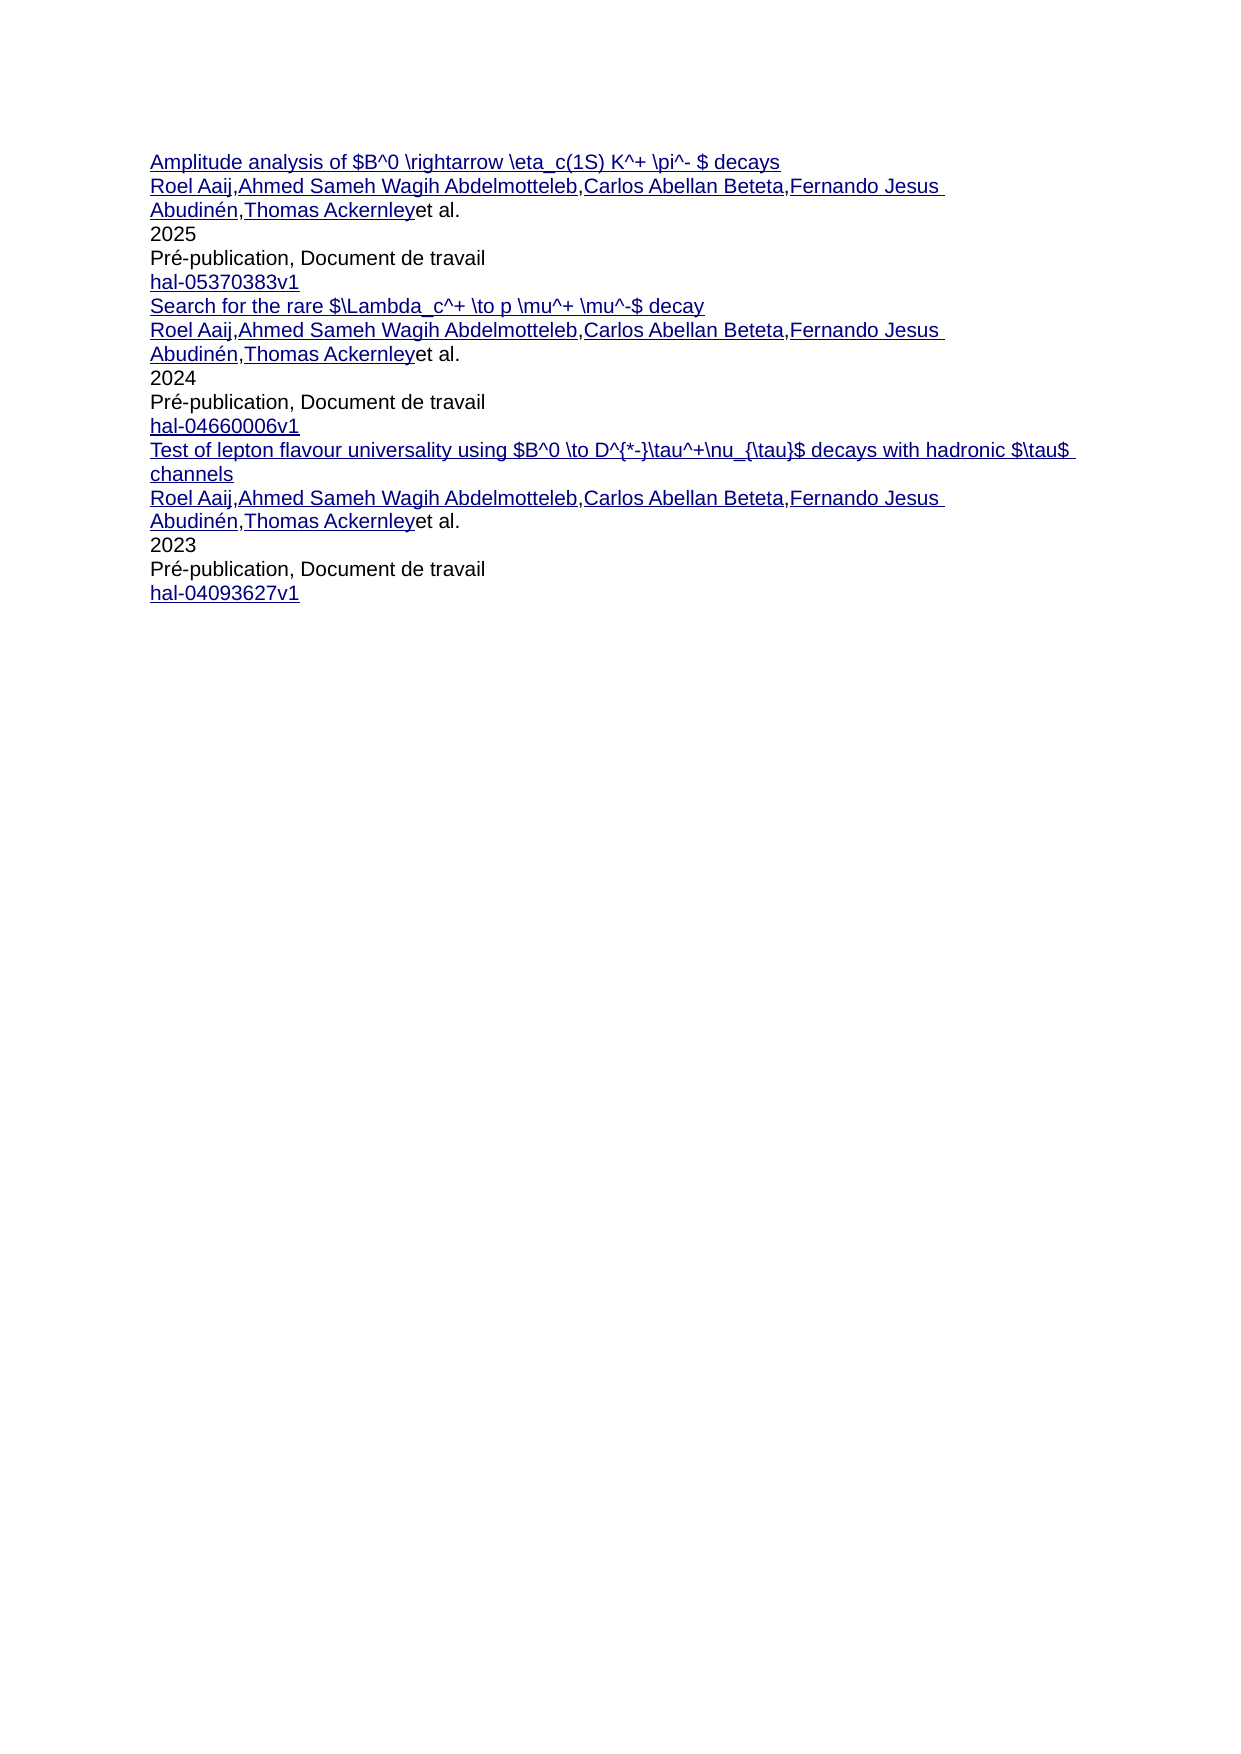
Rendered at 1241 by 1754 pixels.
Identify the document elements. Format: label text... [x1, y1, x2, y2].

table_cell Amplitude analysis of $B^0 \rightarrow \eta_c(1S) K^+ \pi^- $ decays Roel Aaij,Ahmed Sameh Wagih Abdelmotteleb,Carlos Abellan Beteta,Fernando Jesus Abudinén,Thomas Ackernleyet al. 2025 Pré-publication, Document de travail hal-05370383v1 [150, 150, 1090, 294]
table_cell Test of lepton flavour universality using $B^0 \to D^{*-}\tau^+\nu_{\tau}$ decays with hadronic $\tau$ channels Roel Aaij,Ahmed Sameh Wagih Abdelmotteleb,Carlos Abellan Beteta,Fernando Jesus Abudinén,Thomas Ackernleyet al. 2023 Pré-publication, Document de travail hal-04093627v1 [150, 438, 1090, 605]
table_cell Search for the rare $\Lambda_c^+ \to p \mu^+ \mu^-$ decay Roel Aaij,Ahmed Sameh Wagih Abdelmotteleb,Carlos Abellan Beteta,Fernando Jesus Abudinén,Thomas Ackernleyet al. 2024 Pré-publication, Document de travail hal-04660006v1 [150, 294, 1090, 437]
